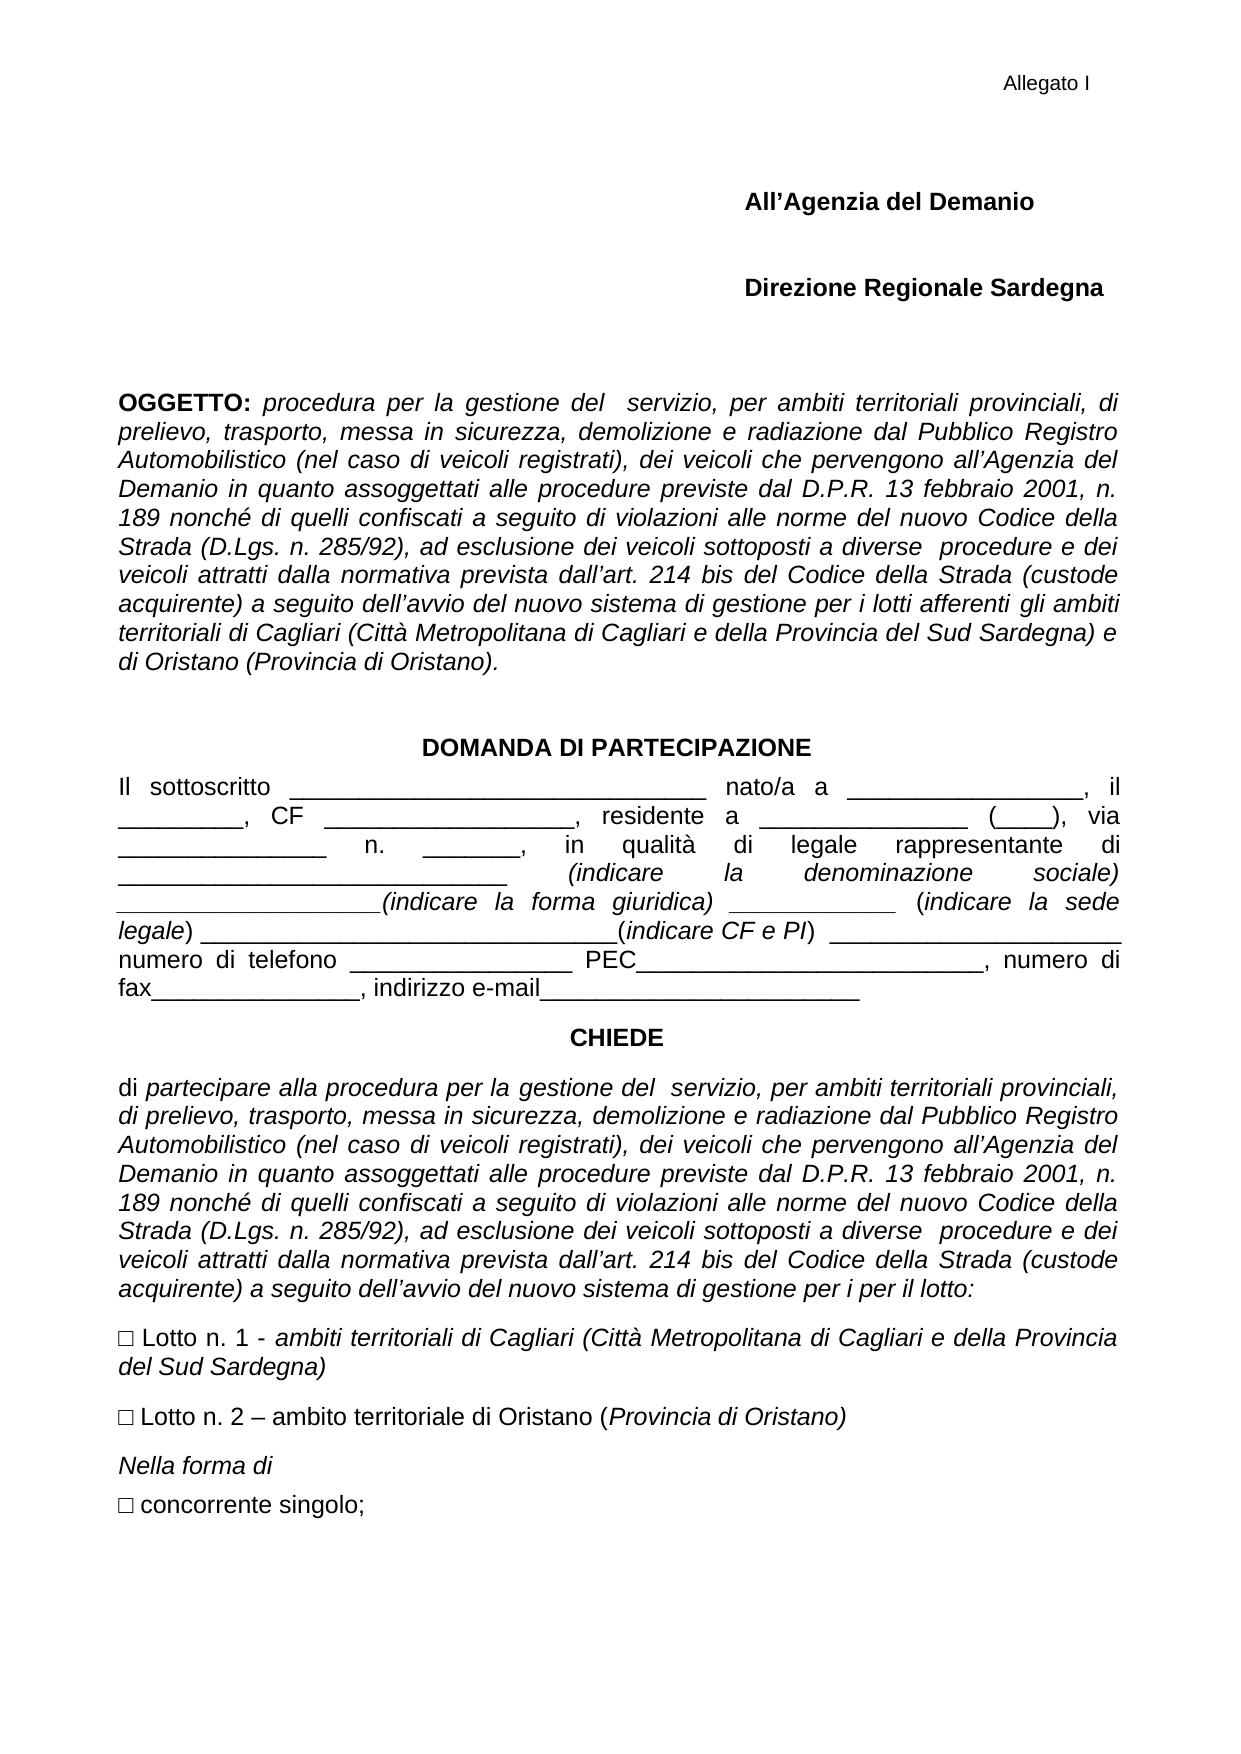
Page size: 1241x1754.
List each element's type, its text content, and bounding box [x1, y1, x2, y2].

text All’Agenzia del Demanio [725, 187, 1122, 216]
text OGGETTO: procedura per la gestione del servizio, per ambiti territoriali provinciali, di prelievo, trasporto, messa in sicurezza, demolizione e radiazione dal Pubblico Registro Automobilistico (nel caso di veicoli registrati), dei veicoli che pervengono all’Agenzia del Demanio in quanto assoggettati alle procedure previste dal D.P.R. 13 febbraio 2001, n. 189 nonché di quelli confiscati a seguito di violazioni alle norme del nuovo Codice della Strada (D.Lgs. n. 285/92), ad esclusione dei veicoli sottoposti a diverse procedure e dei veicoli attratti dalla normativa prevista dall’art. 214 bis del Codice della Strada (custode acquirente) a seguito dell’avvio del nuovo sistema di gestione per i lotti afferenti gli ambiti territoriali di Cagliari (Città Metropolitana di Cagliari e della Provincia del Sud Sardegna) e di Oristano (Provincia di Oristano). [118, 388, 1122, 676]
text □ Lotto n. 2 – ambito territoriale di Oristano (Provincia di Oristano) [118, 1402, 1122, 1431]
text CHIEDE [118, 1023, 1122, 1052]
text di partecipare alla procedura per la gestione del servizio, per ambiti territoriali provinciali, di prelievo, trasporto, messa in sicurezza, demolizione e radiazione dal Pubblico Registro Automobilistico (nel caso di veicoli registrati), dei veicoli che pervengono all’Agenzia del Demanio in quanto assoggettati alle procedure previste dal D.P.R. 13 febbraio 2001, n. 189 nonché di quelli confiscati a seguito di violazioni alle norme del nuovo Codice della Strada (D.Lgs. n. 285/92), ad esclusione dei veicoli sottoposti a diverse procedure e dei veicoli attratti dalla normativa prevista dall’art. 214 bis del Codice della Strada (custode acquirente) a seguito dell’avvio del nuovo sistema di gestione per i per il lotto: [118, 1073, 1122, 1303]
text Nella forma di [118, 1451, 1122, 1480]
text Direzione Regionale Sardegna [723, 273, 1122, 302]
text Il sottoscritto ______________________________ nato/a a _________________, il _________, CF __________________, residente a _______________ (____), via _______________ n. _______, in qualità di legale rappresentante di ____________________________ (indicare la denominazione sociale) ___________________(indicare la forma giuridica) ____________ (indicare la sede legale) ______________________________(indicare CF e PI) _____________________ numero di telefono ________________ PEC_________________________, numero di fax_______________, indirizzo e-mail_______________________ [118, 772, 1122, 1002]
text DOMANDA DI PARTECIPAZIONE [118, 733, 1122, 762]
text □ concorrente singolo; [118, 1491, 1122, 1519]
text □ Lotto n. 1 - ambiti territoriali di Cagliari (Città Metropolitana di Cagliari e della Provincia del Sud Sardegna) [118, 1323, 1122, 1381]
